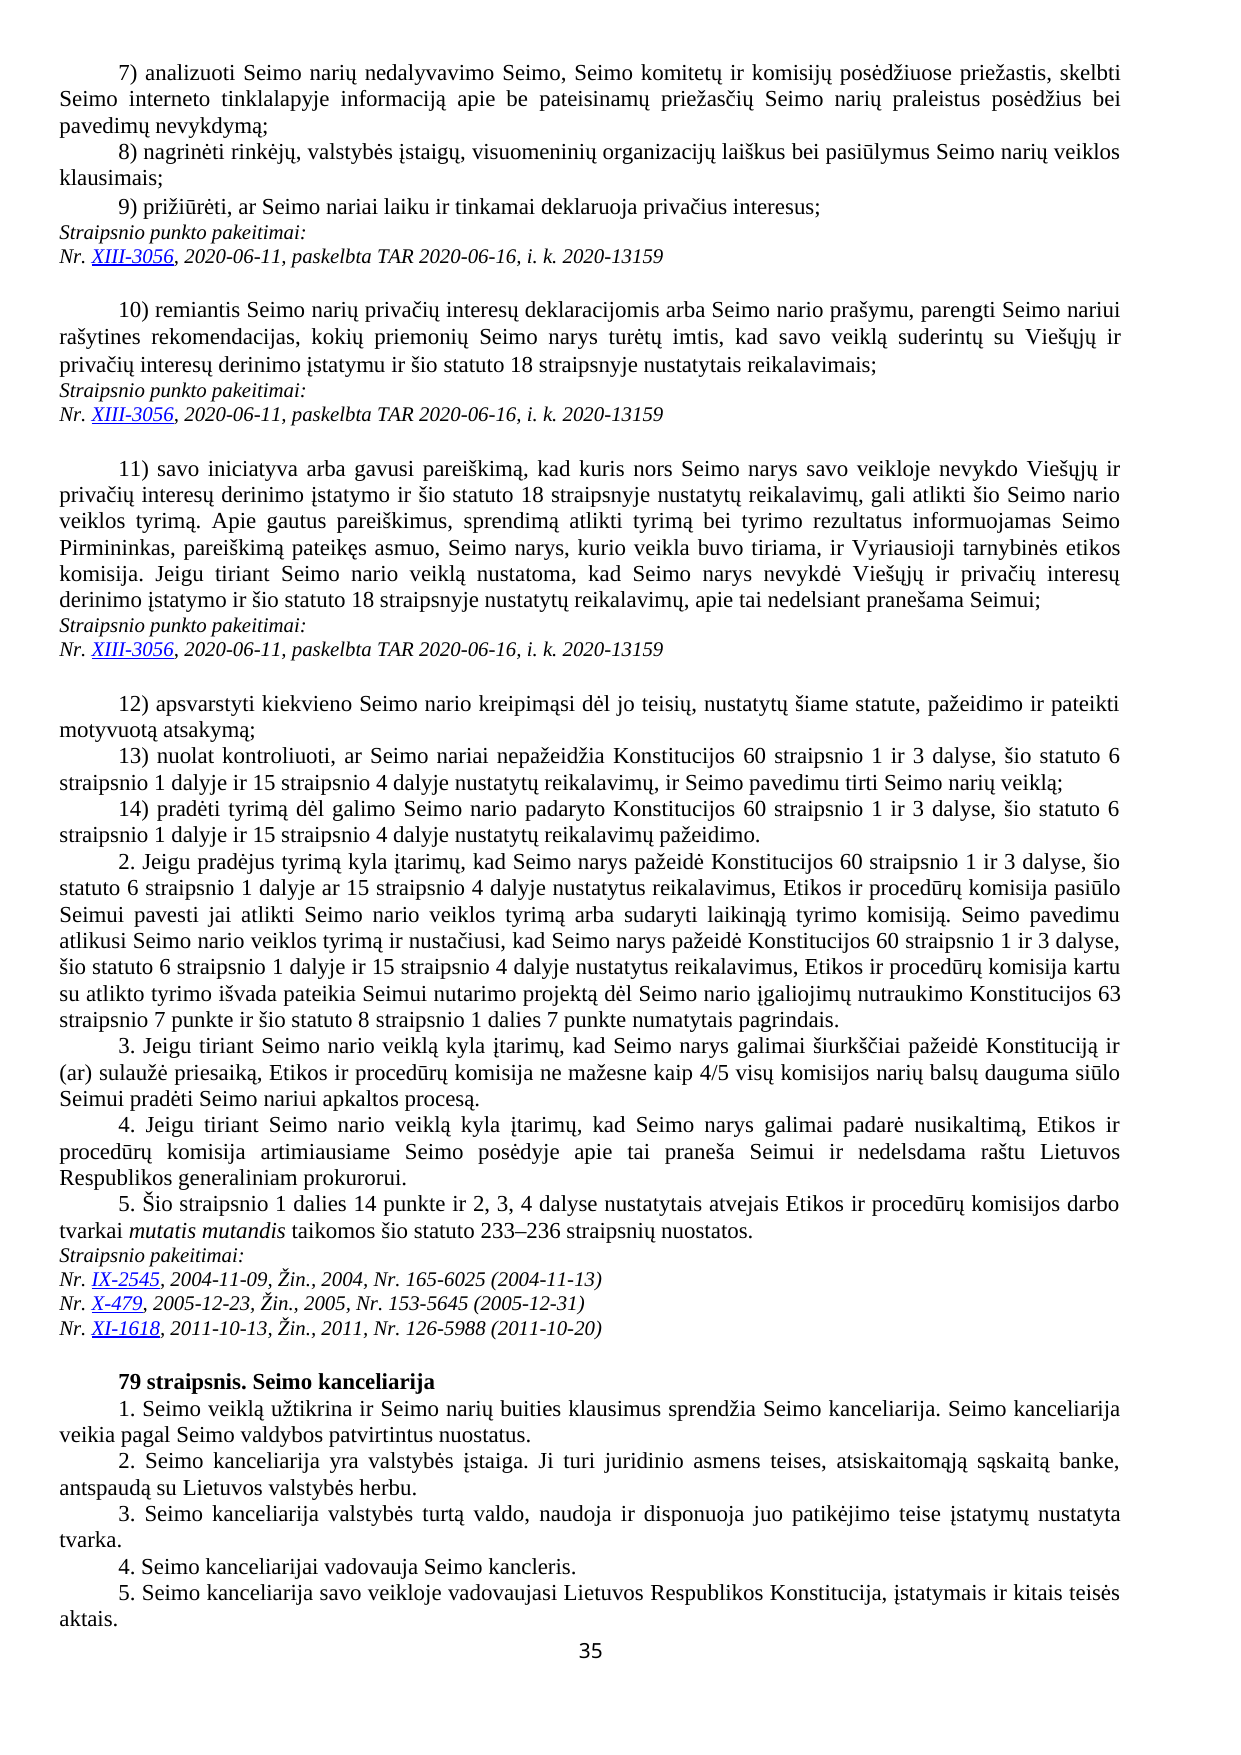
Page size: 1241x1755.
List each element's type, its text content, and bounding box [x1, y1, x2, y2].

text 79 straipsnis. Seimo kanceliarija [59, 1368, 1122, 1394]
text 10) remiantis Seimo narių privačių interesų deklaracijomis arba Seimo nario prašymu, parengti Seimo nariui rašytines rekomendacijas, kokių priemonių Seimo narys turėtų imtis, kad savo veiklą suderintų su Viešųjų ir privačių interesų derinimo įstatymu ir šio statuto 18 straipsnyje nustatytais reikalavimais; [59, 296, 1122, 378]
text 2. Seimo kanceliarija yra valstybės įstaiga. Ji turi juridinio asmens teises, atsiskaitomąją sąskaitą banke, antspaudą su Lietuvos valstybės herbu. [59, 1447, 1122, 1500]
text 5. Šio straipsnio 1 dalies 14 punkte ir 2, 3, 4 dalyse nustatytais atvejais Etikos ir procedūrų komisijos darbo tvarkai mutatis mutandis taikomos šio statuto 233–236 straipsnių nuostatos. [59, 1191, 1122, 1243]
text Straipsnio punkto pakeitimai: [59, 219, 1122, 244]
text Nr. X-479, 2005-12-23, Žin., 2005, Nr. 153-5645 (2005-12-31) [59, 1291, 1122, 1315]
text 3. Seimo kanceliarija valstybės turtą valdo, naudoja ir disponuoja juo patikėjimo teise įstatymų nustatyta tvarka. [59, 1500, 1122, 1553]
text Straipsnio pakeitimai: [59, 1243, 1122, 1267]
text 4. Seimo kanceliarijai vadovauja Seimo kancleris. [59, 1553, 1122, 1579]
text Straipsnio punkto pakeitimai: [59, 613, 1122, 637]
text 7) analizuoti Seimo narių nedalyvavimo Seimo, Seimo komitetų ir komisijų posėdžiuose priežastis, skelbti Seimo interneto tinklalapyje informaciją apie be pateisinamų priežasčių Seimo narių praleistus posėdžius bei pavedimų nevykdymą; [59, 59, 1122, 138]
text 9) prižiūrėti, ar Seimo nariai laiku ir tinkamai deklaruoja privačius interesus; [59, 191, 1122, 219]
text 11) savo iniciatyva arba gavusi pareiškimą, kad kuris nors Seimo narys savo veikloje nevykdo Viešųjų ir privačių interesų derinimo įstatymo ir šio statuto 18 straipsnyje nustatytų reikalavimų, gali atlikti šio Seimo nario veiklos tyrimą. Apie gautus pareiškimus, sprendimą atlikti tyrimą bei tyrimo rezultatus informuojamas Seimo Pirmininkas, pareiškimą pateikęs asmuo, Seimo narys, kurio veikla buvo tiriama, ir Vyriausioji tarnybinės etikos komisija. Jeigu tiriant Seimo nario veiklą nustatoma, kad Seimo narys nevykdė Viešųjų ir privačių interesų derinimo įstatymo ir šio statuto 18 straipsnyje nustatytų reikalavimų, apie tai nedelsiant pranešama Seimui; [59, 455, 1122, 613]
text Nr. IX-2545, 2004-11-09, Žin., 2004, Nr. 165-6025 (2004-11-13) [59, 1267, 1122, 1291]
text 12) apsvarstyti kiekvieno Seimo nario kreipimąsi dėl jo teisių, nustatytų šiame statute, pažeidimo ir pateikti motyvuotą atsakymą; [59, 690, 1122, 742]
text Nr. XIII-3056, 2020-06-11, paskelbta TAR 2020-06-16, i. k. 2020-13159 [59, 402, 1122, 426]
text 1. Seimo veiklą užtikrina ir Seimo narių buities klausimus sprendžia Seimo kanceliarija. Seimo kanceliarija veikia pagal Seimo valdybos patvirtintus nuostatus. [59, 1394, 1122, 1447]
text Nr. XIII-3056, 2020-06-11, paskelbta TAR 2020-06-16, i. k. 2020-13159 [59, 637, 1122, 661]
text 14) pradėti tyrimą dėl galimo Seimo nario padaryto Konstitucijos 60 straipsnio 1 ir 3 dalyse, šio statuto 6 straipsnio 1 dalyje ir 15 straipsnio 4 dalyje nustatytų reikalavimų pažeidimo. [59, 795, 1122, 848]
text 3. Jeigu tiriant Seimo nario veiklą kyla įtarimų, kad Seimo narys galimai šiurkščiai pažeidė Konstituciją ir (ar) sulaužė priesaiką, Etikos ir procedūrų komisija ne mažesne kaip 4/5 visų komisijos narių balsų dauguma siūlo Seimui pradėti Seimo nariui apkaltos procesą. [59, 1032, 1122, 1111]
text 5. Seimo kanceliarija savo veikloje vadovaujasi Lietuvos Respublikos Konstitucija, įstatymais ir kitais teisės aktais. [59, 1579, 1122, 1632]
text 4. Jeigu tiriant Seimo nario veiklą kyla įtarimų, kad Seimo narys galimai padarė nusikaltimą, Etikos ir procedūrų komisija artimiausiame Seimo posėdyje apie tai praneša Seimui ir nedelsdama raštu Lietuvos Respublikos generaliniam prokurorui. [59, 1111, 1122, 1191]
text Straipsnio punkto pakeitimai: [59, 378, 1122, 402]
text Nr. XIII-3056, 2020-06-11, paskelbta TAR 2020-06-16, i. k. 2020-13159 [59, 244, 1122, 268]
text 2. Jeigu pradėjus tyrimą kyla įtarimų, kad Seimo narys pažeidė Konstitucijos 60 straipsnio 1 ir 3 dalyse, šio statuto 6 straipsnio 1 dalyje ar 15 straipsnio 4 dalyje nustatytus reikalavimus, Etikos ir procedūrų komisija pasiūlo Seimui pavesti jai atlikti Seimo nario veiklos tyrimą arba sudaryti laikinąją tyrimo komisiją. Seimo pavedimu atlikusi Seimo nario veiklos tyrimą ir nustačiusi, kad Seimo narys pažeidė Konstitucijos 60 straipsnio 1 ir 3 dalyse, šio statuto 6 straipsnio 1 dalyje ir 15 straipsnio 4 dalyje nustatytus reikalavimus, Etikos ir procedūrų komisija kartu su atlikto tyrimo išvada pateikia Seimui nutarimo projektą dėl Seimo nario įgaliojimų nutraukimo Konstitucijos 63 straipsnio 7 punkte ir šio statuto 8 straipsnio 1 dalies 7 punkte numatytais pagrindais. [59, 848, 1122, 1032]
text 8) nagrinėti rinkėjų, valstybės įstaigų, visuomeninių organizacijų laiškus bei pasiūlymus Seimo narių veiklos klausimais; [59, 138, 1122, 191]
text Nr. XI-1618, 2011-10-13, Žin., 2011, Nr. 126-5988 (2011-10-20) [59, 1315, 1122, 1339]
text 13) nuolat kontroliuoti, ar Seimo nariai nepažeidžia Konstitucijos 60 straipsnio 1 ir 3 dalyse, šio statuto 6 straipsnio 1 dalyje ir 15 straipsnio 4 dalyje nustatytų reikalavimų, ir Seimo pavedimu tirti Seimo narių veiklą; [59, 742, 1122, 795]
